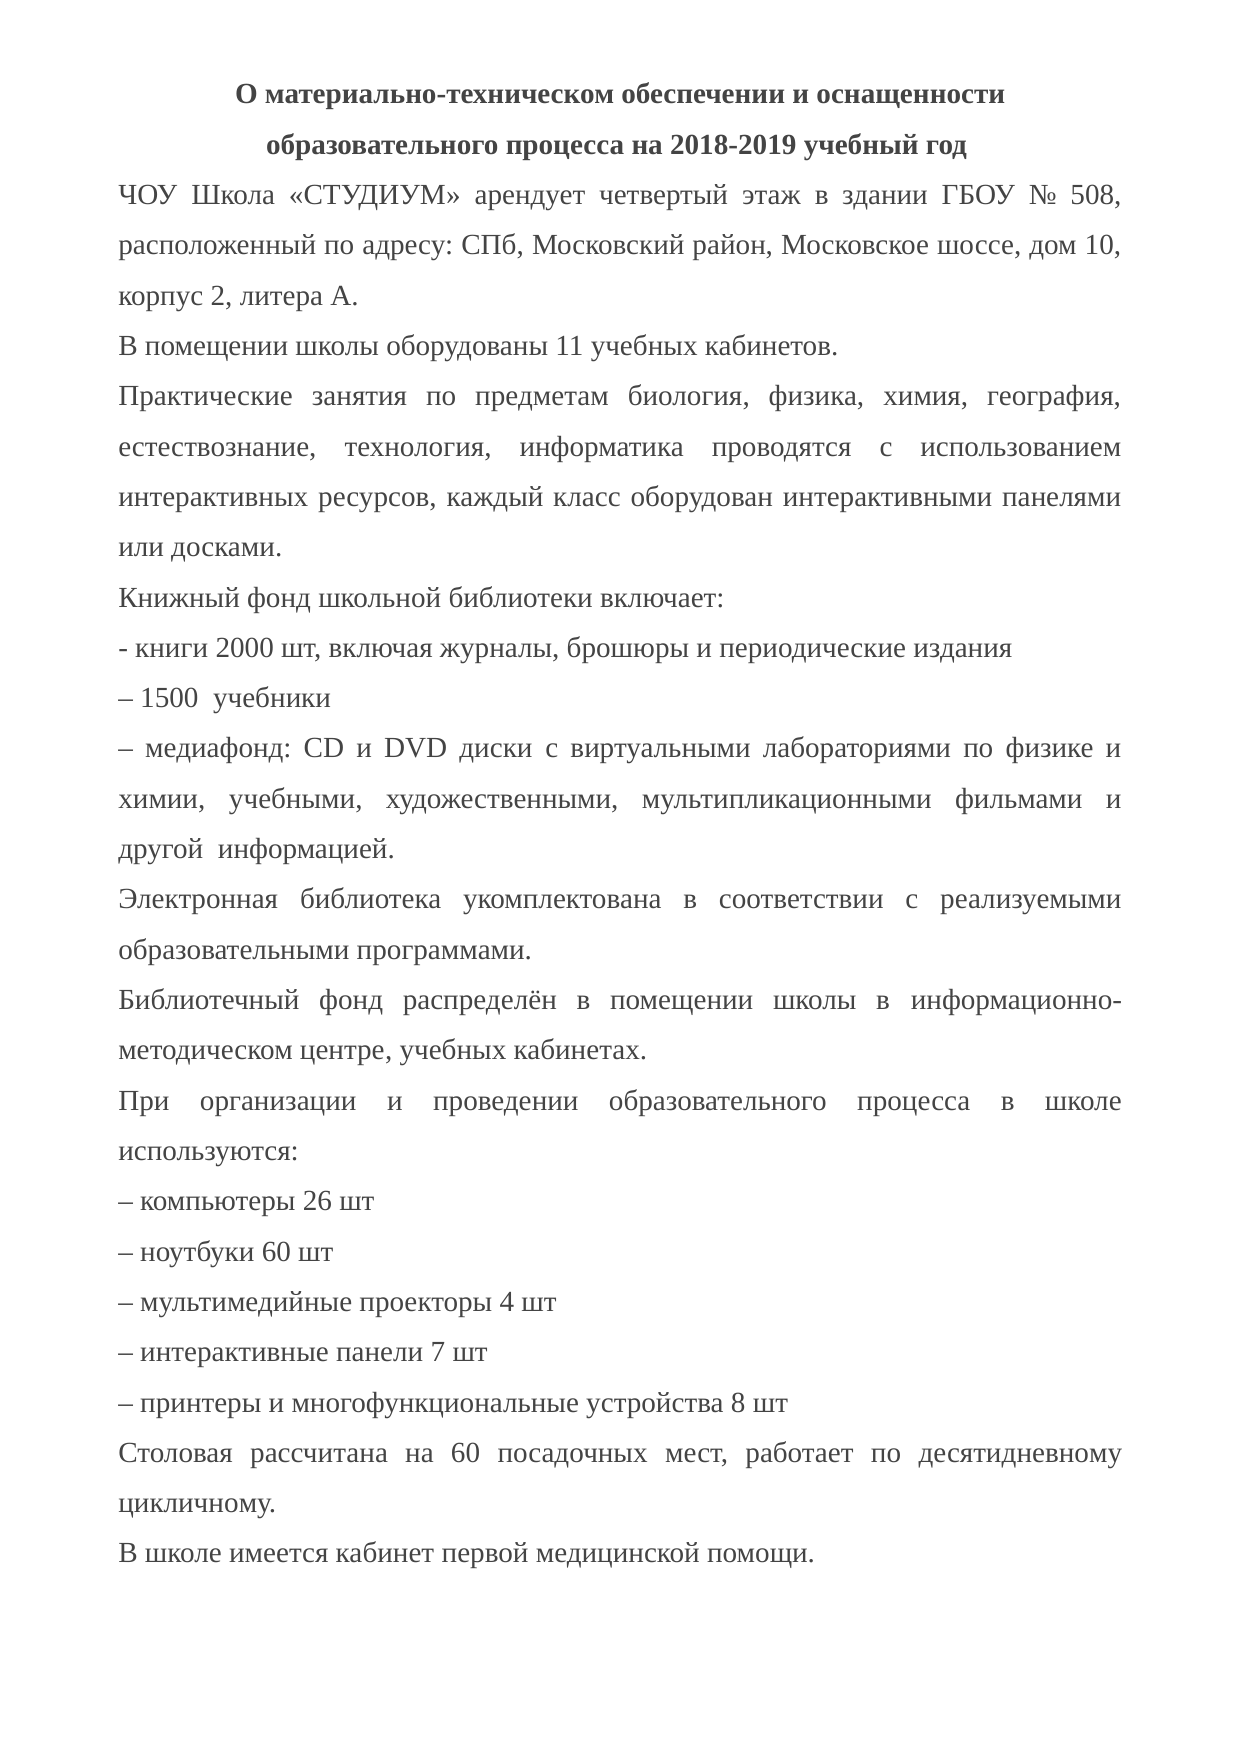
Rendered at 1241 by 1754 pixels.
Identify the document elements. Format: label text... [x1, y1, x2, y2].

text – мультимедийные проекторы 4 шт [118, 1284, 1122, 1318]
text В школе имеется кабинет первой медицинской помощи. [118, 1536, 1122, 1569]
text – медиафонд: CD и DVD диски с виртуальными лабораториями по физике и химии, учебными, художественными, мультипликационными фильмами и другой информацией. [118, 731, 1122, 865]
text О материально-техническом обеспечении и оснащенности образовательного процесса на 2018-2019 учебный год [118, 77, 1122, 160]
text – ноутбуки 60 шт [118, 1234, 1122, 1267]
text – компьютеры 26 шт [118, 1183, 1122, 1217]
text В помещении школы оборудованы 11 учебных кабинетов. [118, 328, 1122, 362]
text Электронная библиотека укомплектована в соответствии с реализуемыми образовательными программами. [118, 882, 1122, 965]
text – принтеры и многофункциональные устройства 8 шт [118, 1385, 1122, 1418]
text – интерактивные панели 7 шт [118, 1334, 1122, 1368]
text ЧОУ Школа «СТУДИУМ» арендует четвертый этаж в здании ГБОУ № 508, расположенный по адресу: СПб, Московский район, Московское шоссе, дом 10, корпус 2, литера А. [118, 177, 1122, 311]
text При организации и проведении образовательного процесса в школе используются: [118, 1083, 1122, 1167]
text Книжный фонд школьной библиотеки включает: [118, 580, 1122, 613]
text – 1500 учебники [118, 680, 1122, 714]
text Столовая рассчитана на 60 посадочных мест, работает по десятидневному цикличному. [118, 1435, 1122, 1519]
text - книги 2000 шт, включая журналы, брошюры и периодические издания [118, 630, 1122, 663]
text Библиотечный фонд распределён в помещении школы в информационно-методическом центре, учебных кабинетах. [118, 982, 1122, 1066]
text Практические занятия по предметам биология, физика, химия, география, естествознание, технология, информатика проводятся с использованием интерактивных ресурсов, каждый класс оборудован интерактивными панелями или досками. [118, 378, 1122, 563]
